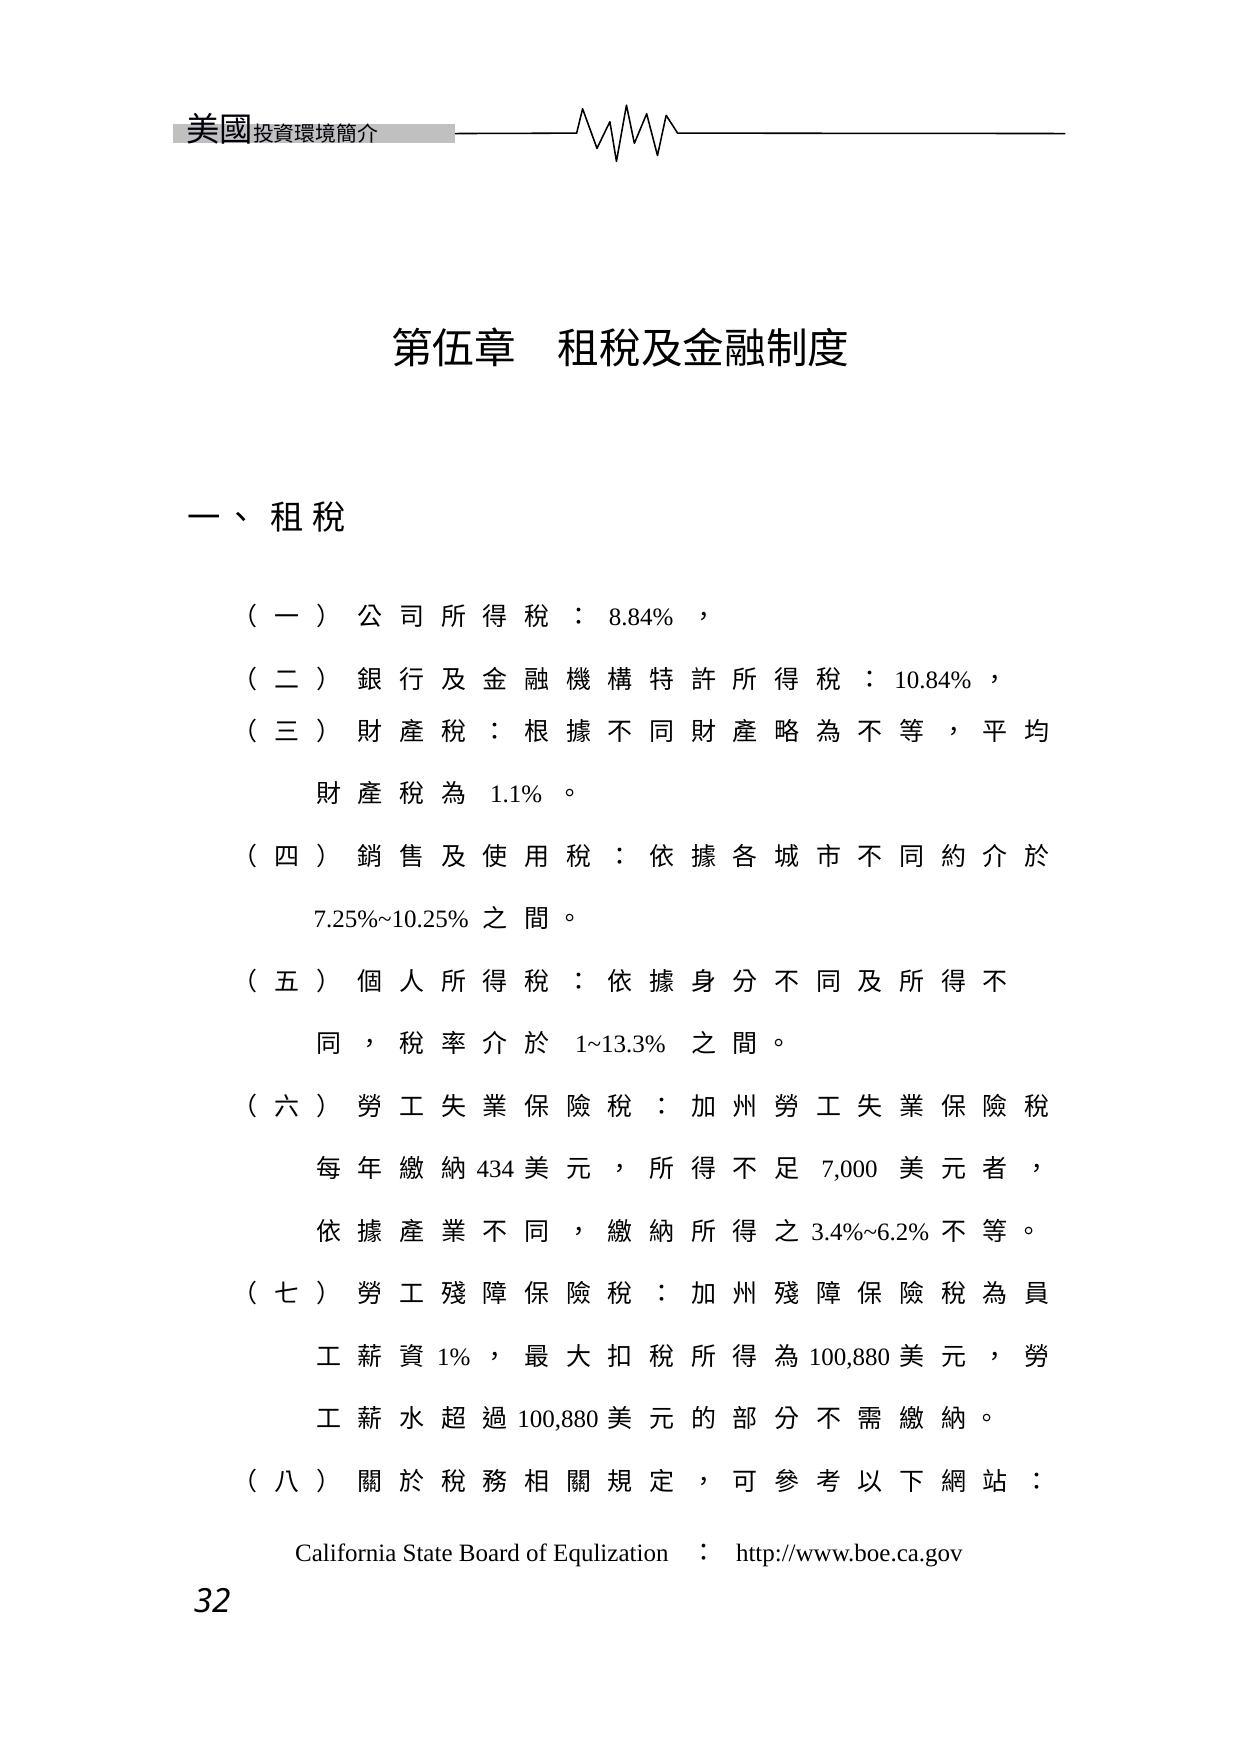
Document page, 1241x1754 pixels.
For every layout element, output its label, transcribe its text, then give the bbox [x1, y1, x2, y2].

text （四）銷售及使用稅：依據各城市不同約介於7.25%~10.25%之間。 [207, 813, 1058, 938]
text 第伍章 租稅及金融制度 [183, 304, 1058, 366]
text （一）公司所得稅：8.84%， [207, 563, 1058, 625]
text 一、租稅 [183, 473, 1058, 536]
text （二）銀行及金融機構特許所得稅：10.84%， [207, 625, 1058, 688]
text （五）個人所得稅：依據身分不同及所得不同，稅率介於1~13.3%之間。 [207, 938, 1058, 1063]
text （八）關於稅務相關規定，可參考以下網站： [207, 1438, 1058, 1500]
text （三）財產稅：根據不同財產略為不等，平均財產稅為1.1%。 [207, 688, 1058, 813]
text （七）勞工殘障保險稅：加州殘障保險稅為員工薪資1%，最大扣稅所得為100,880美元，勞工薪水超過100,880美元的部分不需繳納。 [207, 1250, 1058, 1438]
text California State Board of Equlization：http://www.boe.ca.gov [207, 1500, 1058, 1563]
text （六）勞工失業保險稅：加州勞工失業保險稅每年繳納434美元，所得不足7,000美元者，依據產業不同，繳納所得之3.4%~6.2%不等。 [207, 1063, 1058, 1250]
